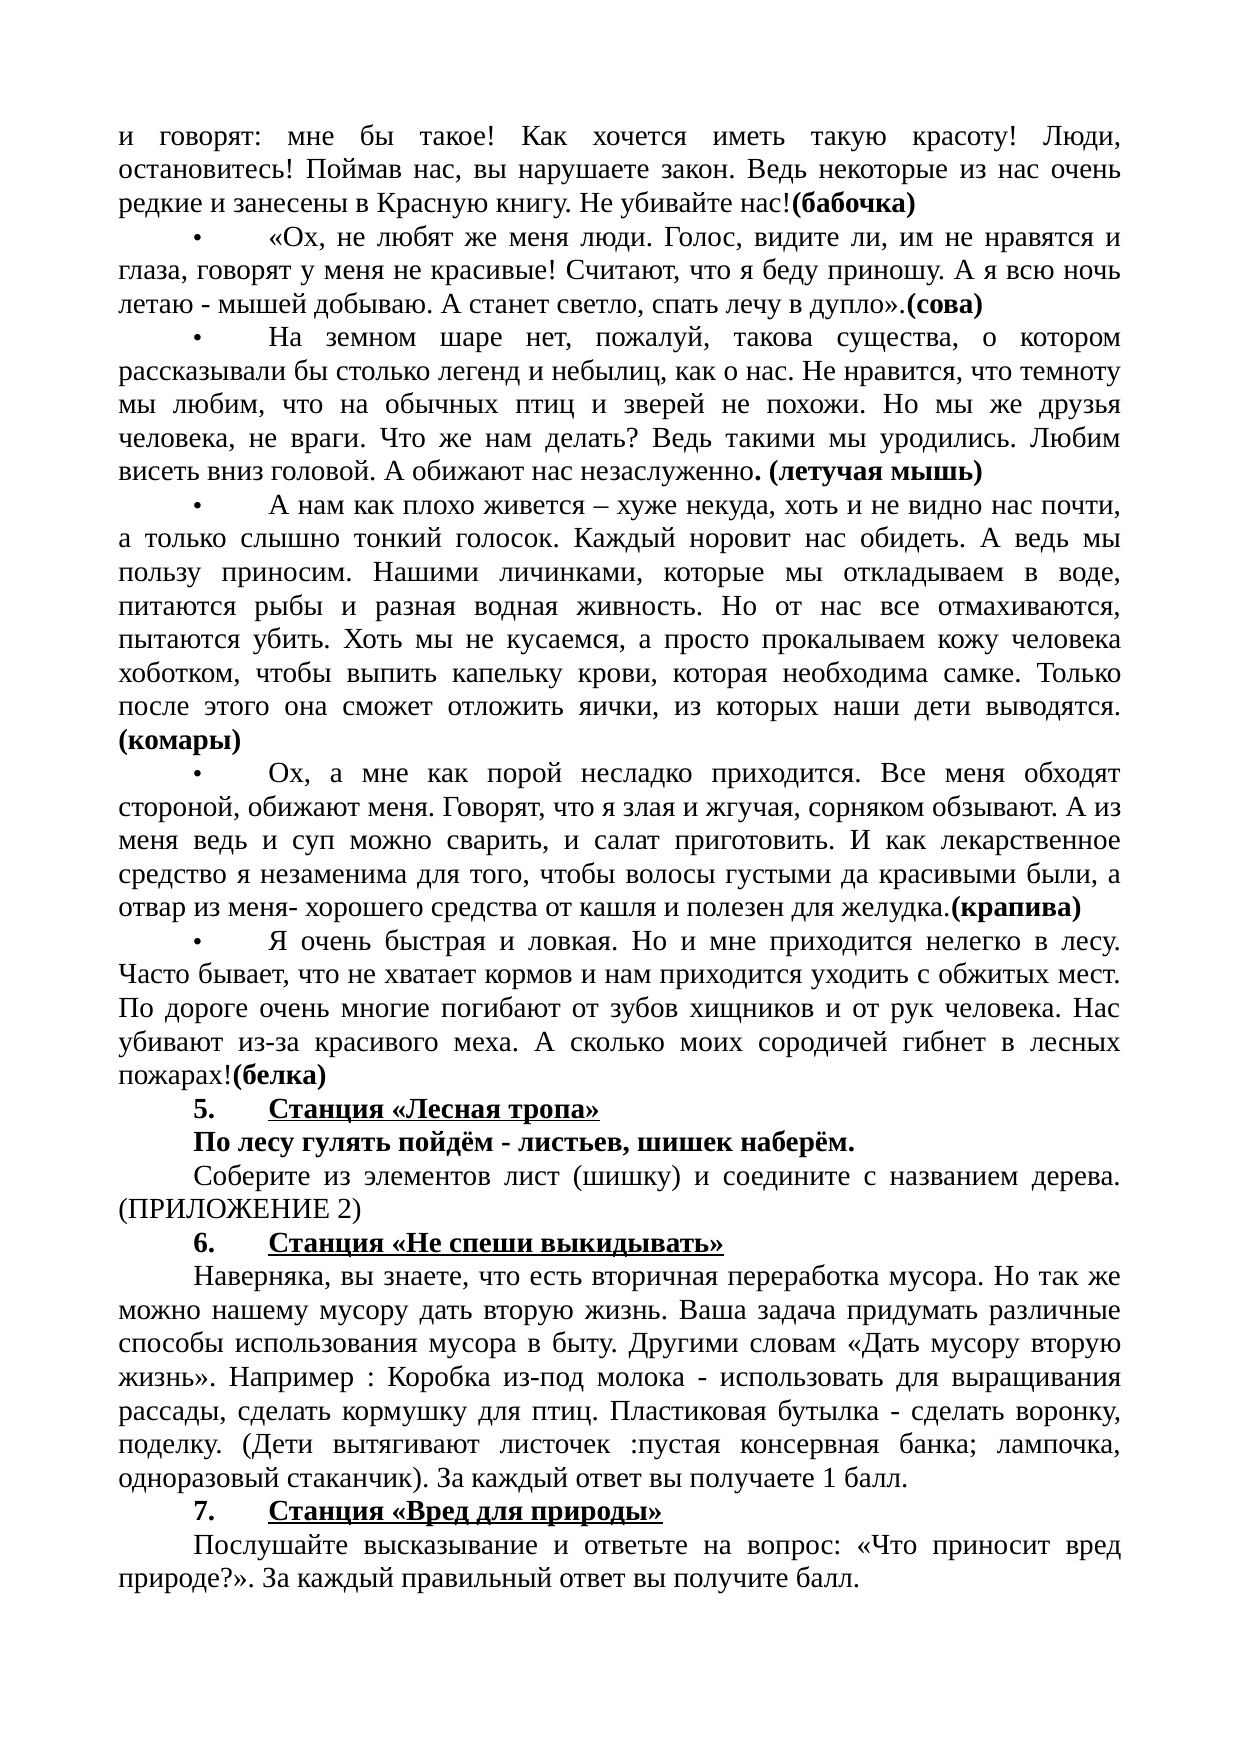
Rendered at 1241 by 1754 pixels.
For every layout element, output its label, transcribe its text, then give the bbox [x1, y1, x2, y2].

list Станция «Не спеши выкидывать» [118, 1225, 1122, 1258]
text По лесу гулять пойдём - листьев, шишек наберём. [118, 1124, 1122, 1158]
list Я очень быстрая и ловкая. Но и мне приходится нелегко в лесу. Часто бывает, что не хватает кормов и нам приходится уходить с обжитых мест. По дороге очень многие погибают от зубов хищников и от рук человека. Нас убивают из-за красивого меха. А сколько моих сородичей гибнет в лесных пожарах!(белка) [118, 923, 1122, 1091]
list А нам как плохо живется – хуже некуда, хоть и не видно нас почти, а только слышно тонкий голосок. Каждый норовит нас обидеть. А ведь мы пользу приносим. Нашими личинками, которые мы откладываем в воде, питаются рыбы и разная водная живность. Но от нас все отмахиваются, пытаются убить. Хоть мы не кусаемся, а просто прокалываем кожу человека хоботком, чтобы выпить капельку крови, которая необходима самке. Только после этого она сможет отложить яички, из которых наши дети выводятся.(комары) [118, 487, 1122, 755]
list На земном шаре нет, пожалуй, такова существа, о котором рассказывали бы столько легенд и небылиц, как о нас. Не нравится, что темноту мы любим, что на обычных птиц и зверей не похожи. Но мы же друзья человека, не враги. Что же нам делать? Ведь такими мы уродились. Любим висеть вниз головой. А обижают нас незаслуженно. (летучая мышь) [118, 319, 1122, 487]
list Станция «Лесная тропа» [118, 1091, 1122, 1124]
list и говорят: мне бы такое! Как хочется иметь такую красоту! Люди, остановитесь! Поймав нас, вы нарушаете закон. Ведь некоторые из нас очень редкие и занесены в Красную книгу. Не убивайте нас!(бабочка) [118, 118, 1122, 219]
text Соберите из элементов лист (шишку) и соедините с названием дерева. (ПРИЛОЖЕНИЕ 2) [118, 1158, 1122, 1225]
text Наверняка, вы знаете, что есть вторичная переработка мусора. Но так же можно нашему мусору дать вторую жизнь. Ваша задача придумать различные способы использования мусора в быту. Другими словам «Дать мусору вторую жизнь». Например : Коробка из-под молока - использовать для выращивания рассады, сделать кормушку для птиц. Пластиковая бутылка - сделать воронку, поделку. (Дети вытягивают листочек :пустая консервная банка; лампочка, одноразовый стаканчик). За каждый ответ вы получаете 1 балл. [118, 1258, 1122, 1493]
text Послушайте высказывание и ответьте на вопрос: «Что приносит вред природе?». За каждый правильный ответ вы получите балл. [118, 1527, 1122, 1594]
list «Ох, не любят же меня люди. Голос, видите ли, им не нравятся и глаза, говорят у меня не красивые! Считают, что я беду приношу. А я всю ночь летаю - мышей добываю. А станет светло, спать лечу в дупло».(сова) [118, 219, 1122, 319]
list Станция «Вред для природы» [118, 1493, 1122, 1527]
list Ох, а мне как порой несладко приходится. Все меня обходят стороной, обижают меня. Говорят, что я злая и жгучая, сорняком обзывают. А из меня ведь и суп можно сварить, и салат приготовить. И как лекарственное средство я незаменима для того, чтобы волосы густыми да красивыми были, а отвар из меня- хорошего средства от кашля и полезен для желудка.(крапива) [118, 755, 1122, 923]
